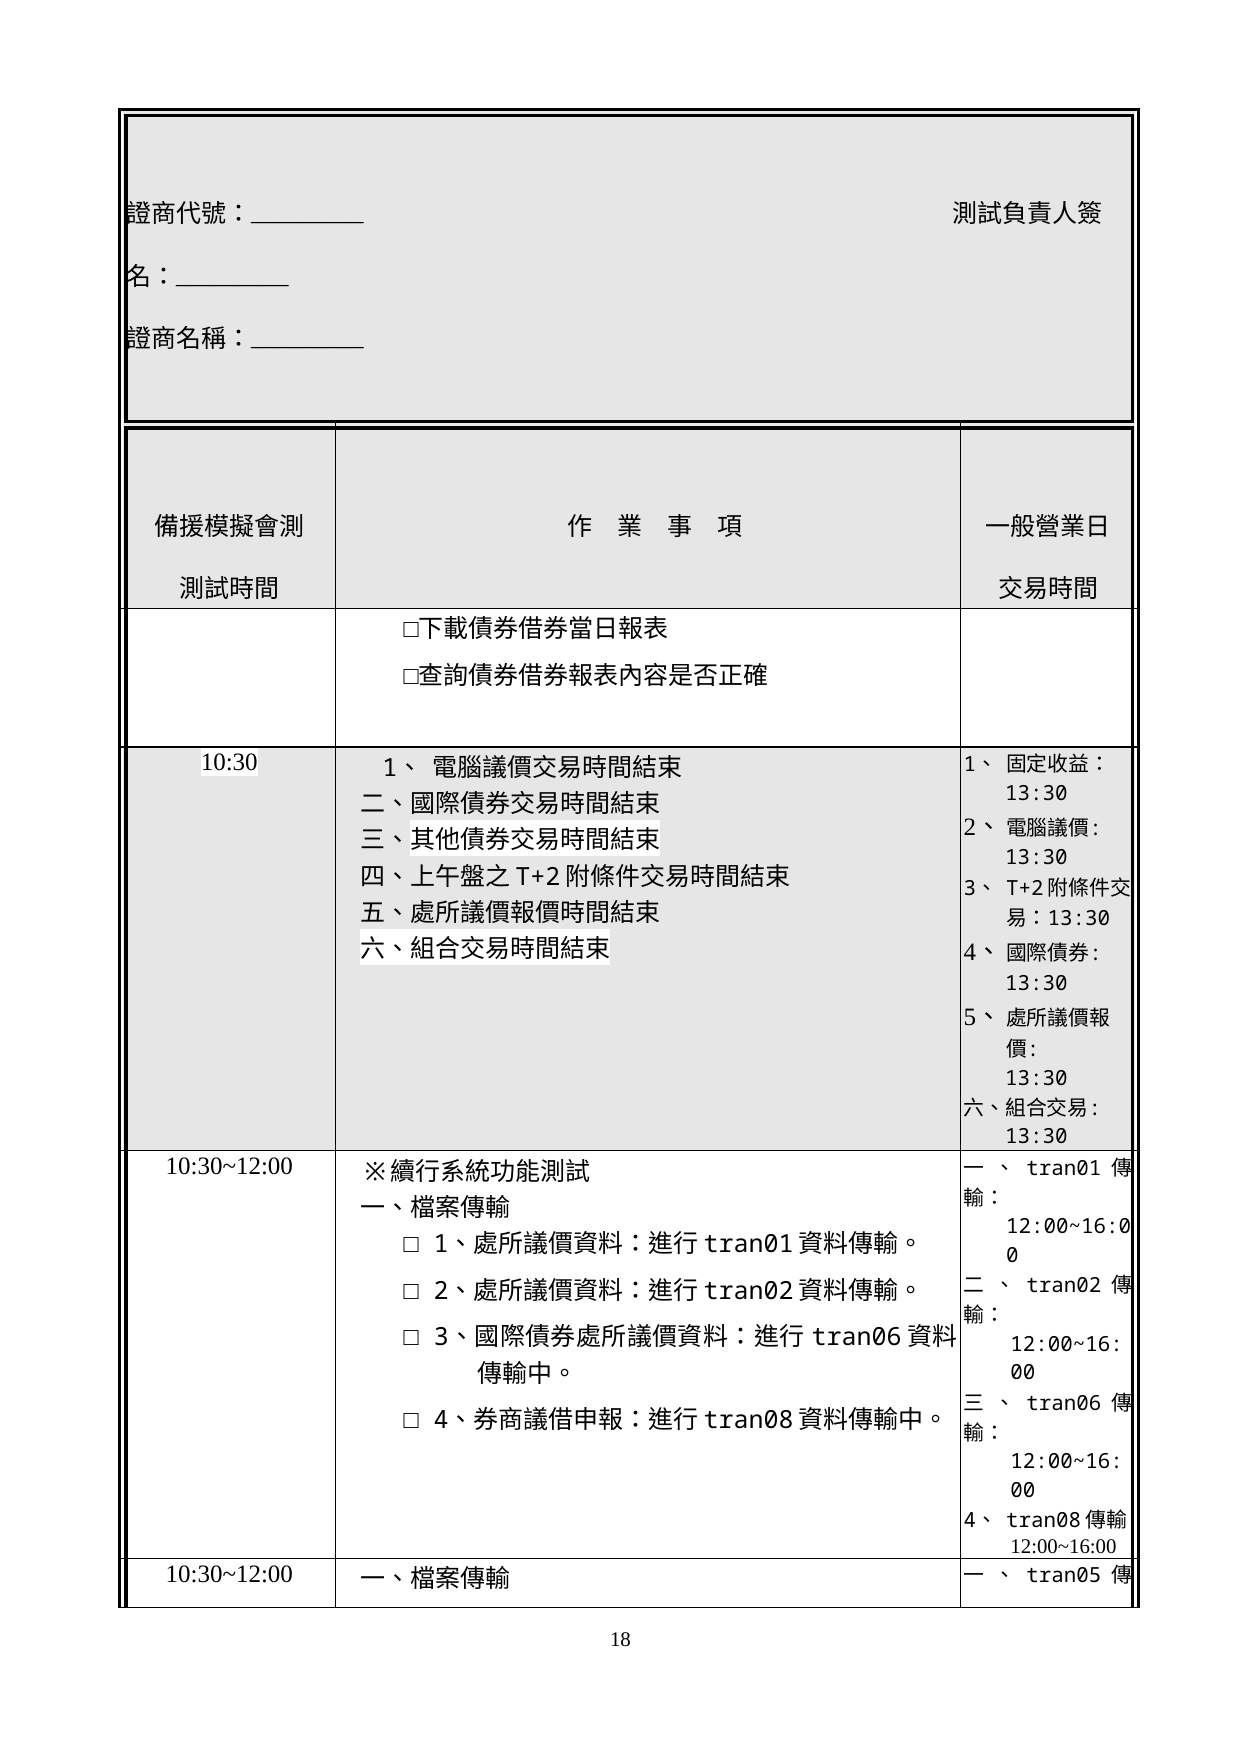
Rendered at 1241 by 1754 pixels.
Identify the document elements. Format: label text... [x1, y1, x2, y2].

table_cell [128, 609, 335, 746]
table_header 證商代號：_________ 測試負責人簽名：_________ 證商名稱：_________ [123, 111, 1135, 420]
table_cell 固定收益： 13:30 電腦議價: 13:30 T+2附條件交易：13:30 國際債券: 13:30 處所議價報價: 13:30 六、組合交易: 13:30 [961, 748, 1131, 1150]
table_cell [961, 609, 1131, 746]
table_cell 一、tran05傳 [961, 1559, 1131, 1607]
table_cell 10:30~12:00 [128, 1559, 335, 1607]
table_cell 電腦議價交易時間結束 二、國際債券交易時間結束 三、其他債券交易時間結束 四、上午盤之T+2附條件交易時間結束 五、處所議價報價時間結束 六、組合交易時間結束 [336, 748, 960, 1150]
table_cell 一般營業日 交易時間 [961, 420, 1135, 608]
table_cell ※續行系統功能測試 一、檔案傳輸 □ 1、處所議價資料：進行tran01資料傳輸。 □ 2、處所議價資料：進行tran02資料傳輸。 □ 3、國際債券處所議價資料：進行tran06資料傳輸中。 □ 4、券商議借申報：進行tran08資料傳輸中。 [336, 1151, 960, 1558]
table_cell 作 業 事 項 [336, 430, 960, 608]
table_cell 進行系統功能測試 □下載債券借券當日報表 □查詢債券借券報表內容是否正確 [336, 609, 960, 746]
table_cell 10:30~12:00 [128, 1151, 335, 1558]
table_cell 備援模擬會測 測試時間 [123, 420, 335, 608]
table_cell 一、tran01傳輸： 12:00~16:00 二、tran02傳輸： 12:00~16:00 三、tran06傳輸： 12:00~16:00 tran08傳輸 12:00~16:00 [961, 1151, 1131, 1558]
table_cell 10:30 [128, 748, 335, 1150]
table_cell 一、檔案傳輸 □ 1、比對資料：進行tran05資料傳輸。 □ 2、中央登錄公債存量部位日申報： 進行tran03資料傳輸。 □ 3、中央登錄公債部位成本月申報： 進行tran03M資料傳輸。 □ 4、外國債券庫存資料申報： 進行tran09資料傳輸。 [336, 1559, 960, 1607]
